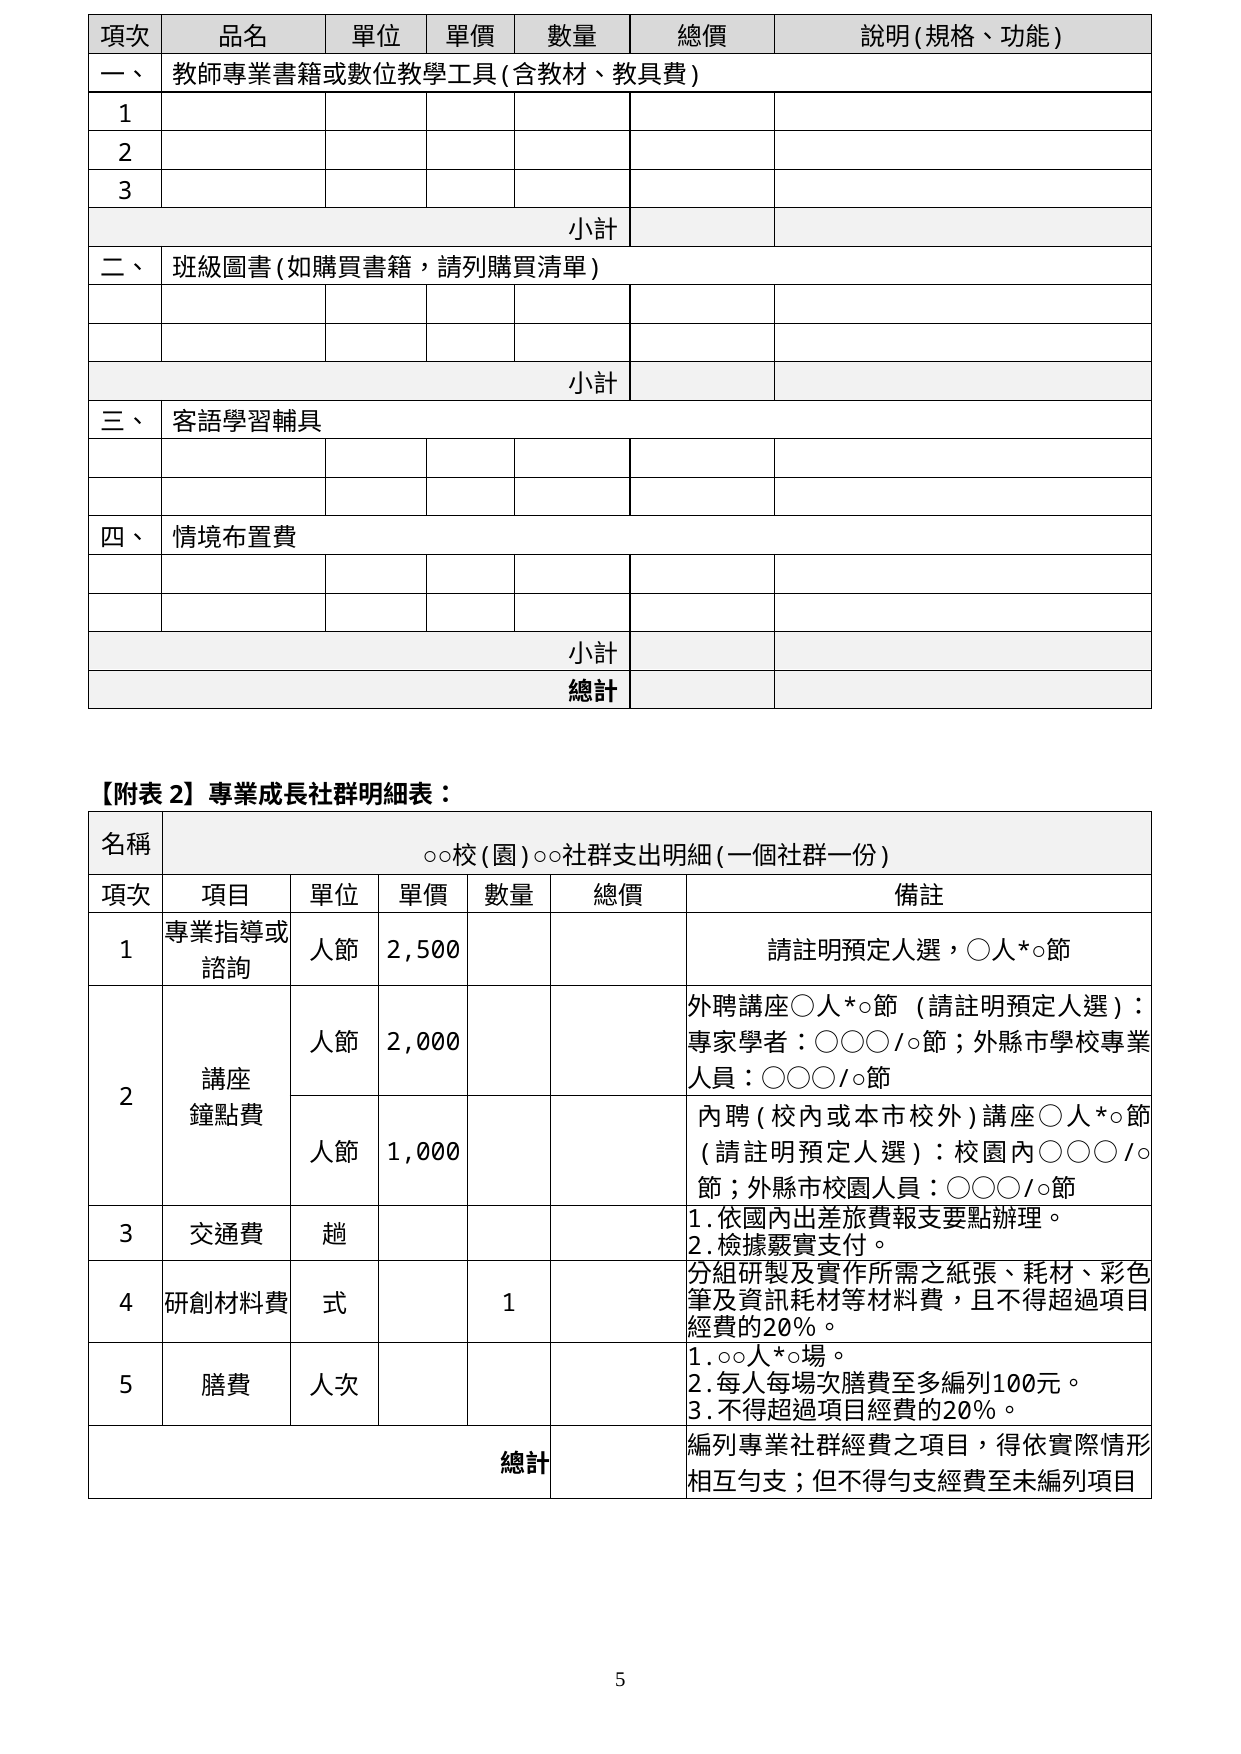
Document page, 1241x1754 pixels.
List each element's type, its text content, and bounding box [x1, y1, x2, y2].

table_header 單位 [326, 15, 426, 53]
table_cell [551, 1261, 686, 1342]
table_cell [631, 632, 774, 669]
table_cell [427, 93, 514, 130]
table_cell 總計 [89, 671, 629, 708]
table_cell [515, 594, 629, 631]
table_cell [427, 131, 514, 168]
table_cell [515, 93, 629, 130]
table_cell [427, 285, 514, 323]
table_cell [427, 324, 514, 361]
table_cell 小計 [89, 632, 629, 669]
table_cell [379, 1343, 467, 1424]
table_cell 教師專業書籍或數位教學工具(含教材、教具費) [162, 54, 1151, 91]
table_cell [631, 170, 774, 207]
table_cell 3 [89, 1206, 162, 1260]
table_cell 客語學習輔具 [162, 401, 1151, 438]
table_cell [631, 594, 774, 631]
table_cell 分組研製及實作所需之紙張、耗材、彩色筆及資訊耗材等材料費，且不得超過項目經費的20％。 [687, 1261, 1151, 1342]
table_cell [326, 93, 426, 130]
table_cell 項次 [89, 875, 162, 912]
table_cell [631, 439, 774, 477]
table_cell 人節 [291, 1096, 378, 1205]
table_cell [515, 439, 629, 477]
table_cell 5 [89, 1343, 162, 1424]
table_cell [631, 131, 774, 168]
table_cell 小計 [89, 362, 629, 400]
table_cell [162, 439, 325, 477]
table_cell [427, 594, 514, 631]
table_cell [162, 594, 325, 631]
table_cell [515, 170, 629, 207]
table_cell [326, 170, 426, 207]
table_cell 1,000 [379, 1096, 467, 1205]
table_cell [427, 439, 514, 477]
table_cell [775, 671, 1151, 708]
table_cell [775, 478, 1151, 515]
table_cell 2 [89, 131, 161, 168]
table_cell [775, 439, 1151, 477]
table_cell [89, 594, 161, 631]
table_cell [631, 671, 774, 708]
table_cell [162, 131, 325, 168]
table_cell [468, 1206, 550, 1260]
table_cell [631, 285, 774, 323]
table_header 項次 [89, 15, 161, 53]
table_cell [631, 362, 774, 400]
table_cell 單價 [379, 875, 467, 912]
table_cell 單位 [291, 875, 378, 912]
table_cell 內聘(校內或本市校外)講座○人*○節 (請註明預定人選)：校園內○○○/○節；外縣市校園人員：○○○/○節 [687, 1096, 1151, 1205]
table_cell [775, 632, 1151, 669]
table_cell [89, 478, 161, 515]
table_cell 人節 [291, 913, 378, 985]
table_cell [631, 478, 774, 515]
table_cell [515, 131, 629, 168]
table_cell [631, 324, 774, 361]
table_cell 2 [89, 986, 162, 1205]
table_header ○○校(園)○○社群支出明細(一個社群一份) [163, 812, 1151, 874]
table_cell 一、 [89, 54, 161, 91]
table_cell 3 [89, 170, 161, 207]
table_cell 趟 [291, 1206, 378, 1260]
table_cell 項目 [163, 875, 290, 912]
table_cell [326, 439, 426, 477]
table_cell [551, 913, 686, 985]
table_cell [89, 285, 161, 323]
table_cell 1 [468, 1261, 550, 1342]
table_cell [89, 324, 161, 361]
table_header 品名 [162, 15, 325, 53]
table_cell [631, 93, 774, 130]
table_header 總價 [631, 15, 774, 53]
table_cell 編列專業社群經費之項目，得依實際情形相互勻支；但不得勻支經費至未編列項目 [687, 1426, 1151, 1498]
table_cell [515, 478, 629, 515]
table_cell [162, 324, 325, 361]
table_cell [775, 594, 1151, 631]
table_cell [631, 555, 774, 592]
table_cell [162, 93, 325, 130]
table_cell 請註明預定人選，○人*○節 [687, 913, 1151, 985]
table_cell 膳費 [163, 1343, 290, 1424]
subtitle 【附表2】專業成長社群明細表： [89, 773, 1152, 811]
table_cell [551, 1206, 686, 1260]
table_cell 小計 [89, 208, 629, 246]
table_cell 人節 [291, 986, 378, 1095]
table_cell [551, 1426, 686, 1498]
table_cell 外聘講座○人*○節 (請註明預定人選)：專家學者：○○○/○節；外縣市學校專業人員：○○○/○節 [687, 986, 1151, 1095]
table_cell [162, 478, 325, 515]
table_cell [326, 594, 426, 631]
table_cell [775, 362, 1151, 400]
table_cell [162, 555, 325, 592]
table_cell [775, 285, 1151, 323]
table_header 說明(規格、功能) [775, 15, 1151, 53]
table_cell 人次 [291, 1343, 378, 1424]
table_cell [551, 986, 686, 1095]
table_cell [326, 555, 426, 592]
table_cell [515, 555, 629, 592]
table_cell 1 [89, 93, 161, 130]
table_cell [775, 170, 1151, 207]
table_cell [468, 913, 550, 985]
table_cell 1.○○人*○場。 2.每人每場次膳費至多編列100元。 3.不得超過項目經費的20％。 [687, 1343, 1151, 1424]
table_cell [775, 324, 1151, 361]
table_header 名稱 [89, 812, 162, 874]
table_cell 總價 [551, 875, 686, 912]
table_cell [468, 986, 550, 1095]
table_cell [551, 1096, 686, 1205]
table_cell [89, 439, 161, 477]
table_cell 班級圖書(如購買書籍，請列購買清單) [162, 247, 1151, 284]
table_cell 四、 [89, 516, 161, 554]
table_cell [326, 324, 426, 361]
table_cell [515, 285, 629, 323]
table_cell 交通費 [163, 1206, 290, 1260]
table_cell 研創材料費 [163, 1261, 290, 1342]
table_cell [468, 1343, 550, 1424]
table_cell 講座 鐘點費 [163, 986, 290, 1205]
table_cell 三、 [89, 401, 161, 438]
table_cell 式 [291, 1261, 378, 1342]
table_cell 數量 [468, 875, 550, 912]
table_cell 4 [89, 1261, 162, 1342]
table_cell [775, 93, 1151, 130]
table_cell [427, 170, 514, 207]
table_cell [515, 324, 629, 361]
table_header 數量 [515, 15, 629, 53]
table_cell [379, 1206, 467, 1260]
table_cell 二、 [89, 247, 161, 284]
table_cell 1 [89, 913, 162, 985]
table_header 單價 [427, 15, 514, 53]
table_cell [631, 208, 774, 246]
table_cell [551, 1343, 686, 1424]
table_cell 情境布置費 [162, 516, 1151, 554]
table_cell 2,500 [379, 913, 467, 985]
table_cell [162, 170, 325, 207]
table_cell [326, 131, 426, 168]
table_cell 專業指導或諮詢 [163, 913, 290, 985]
table_cell [775, 131, 1151, 168]
table_cell [427, 555, 514, 592]
table_cell [326, 285, 426, 323]
table_cell 備註 [687, 875, 1151, 912]
table_cell [379, 1261, 467, 1342]
table_cell 1.依國內出差旅費報支要點辦理。 2.檢據覈實支付。 [687, 1206, 1151, 1260]
table_cell [326, 478, 426, 515]
table_cell [775, 208, 1151, 246]
table_cell [775, 555, 1151, 592]
table_cell [427, 478, 514, 515]
table_cell 2,000 [379, 986, 467, 1095]
table_cell [162, 285, 325, 323]
table_cell 總計 [89, 1426, 550, 1498]
table_cell [89, 555, 161, 592]
table_cell [468, 1096, 550, 1205]
